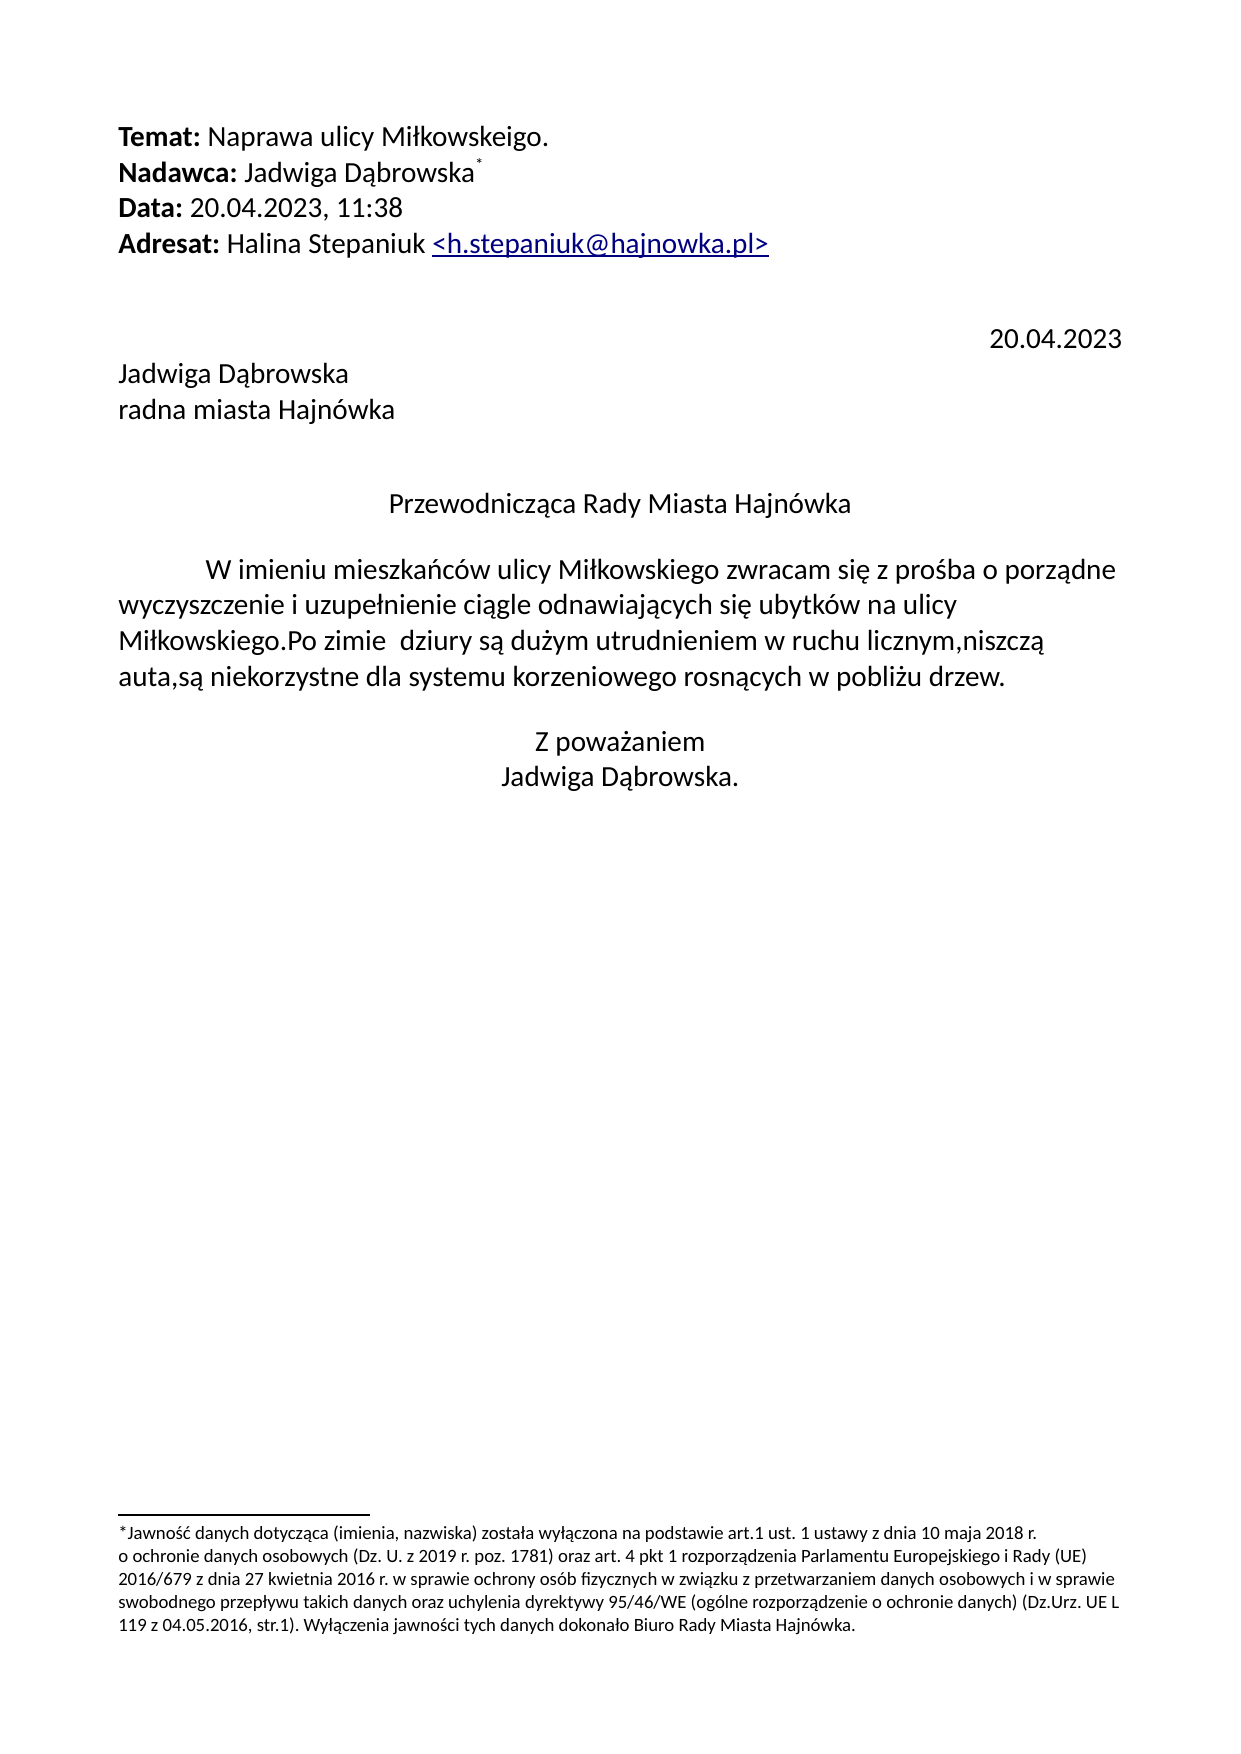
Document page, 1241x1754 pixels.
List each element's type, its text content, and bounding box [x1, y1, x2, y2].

text Przewodnicząca Rady Miasta Hajnówka [118, 486, 1122, 521]
text 20.04.2023 [118, 320, 1122, 355]
text Z poważaniem [118, 723, 1122, 758]
text W imieniu mieszkańców ulicy Miłkowskiego zwracam się z prośba o porządne wyczyszczenie i uzupełnienie ciągle odnawiających się ubytków na ulicy Miłkowskiego.Po zimie dziury są dużym utrudnieniem w ruchu licznym,niszczą auta,są niekorzystne dla systemu korzeniowego rosnących w pobliżu drzew. [118, 551, 1122, 693]
subtitle Nadawca: Jadwiga Dąbrowska [118, 154, 1122, 189]
subtitle Temat: Naprawa ulicy Miłkowskeigo. [118, 118, 1122, 154]
text Jadwiga Dąbrowska. [118, 758, 1122, 794]
text Jawność danych dotycząca (imienia, nazwiska) została wyłączona na podstawie art.1 ust. 1 ustawy z dnia 10 maja 2018 r. o ochronie danych osobowych (Dz. U. z 2019 r. poz. 1781) oraz art. 4 pkt 1 rozporządzenia Parlamentu Europejskiego i Rady (UE) 2016/679 z dnia 27 kwietnia 2016 r. w sprawie ochrony osób fizycznych w związku z przetwarzaniem danych osobowych i w sprawie swobodnego przepływu takich danych oraz uchylenia dyrektywy 95/46/WE (ogólne rozporządzenie o ochronie danych) (Dz.Urz. UE L 119 z 04.05.2016, str.1). Wyłączenia jawności tych danych dokonało Biuro Rady Miasta Hajnówka. [118, 1521, 1122, 1636]
subtitle Adresat: Halina Stepaniuk <h.stepaniuk@hajnowka.pl> [118, 225, 1122, 261]
subtitle Data: 20.04.2023, 11:38 [118, 189, 1122, 225]
text Jadwiga Dąbrowska [118, 355, 1122, 391]
text radna miasta Hajnówka [118, 391, 1122, 427]
